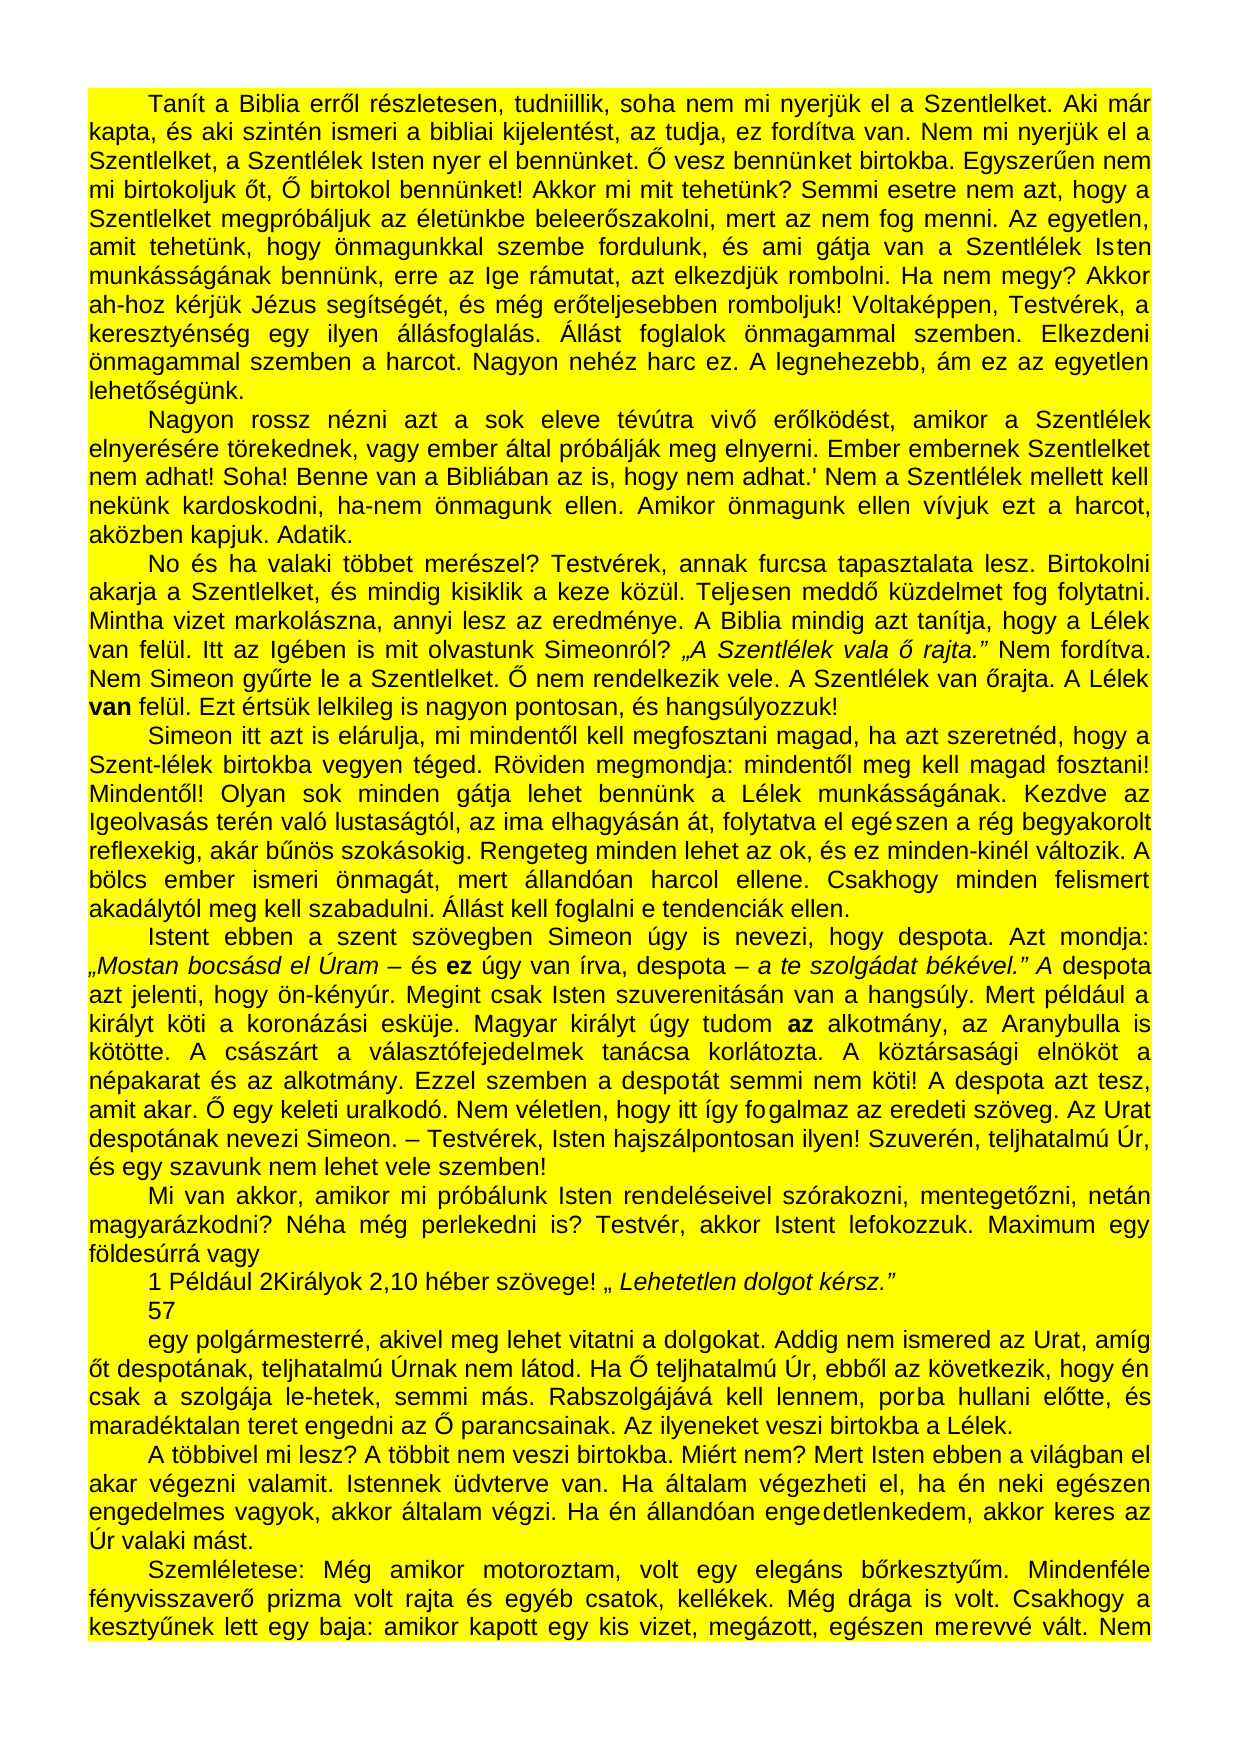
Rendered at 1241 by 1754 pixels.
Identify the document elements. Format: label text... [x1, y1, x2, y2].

text egy polgármesterré, akivel meg lehet vitatni a dol­gokat. Addig nem ismered az Urat, amíg őt despotá­nak, teljhatalmú Úrnak nem látod. Ha Ő teljhatalmú Úr, ebből az következik, hogy én csak a szolgája le-hetek, semmi más. Rabszolgájává kell lennem, por­ba hullani előtte, és maradéktalan teret engedni az Ő parancsainak. Az ilyeneket veszi birtokba a Lélek. [88, 1325, 1152, 1440]
text Simeon itt azt is elárulja, mi mindentől kell megfosztani magad, ha azt szeretnéd, hogy a Szent-lélek birtokba vegyen téged. Röviden megmondja: mindentől meg kell magad fosztani! Mindentől! Olyan sok minden gátja lehet bennünk a Lélek munkásságának. Kezdve az Igeolvasás terén való lustaságtól, az ima elhagyásán át, folytatva el egé­szen a rég begyakorolt reflexekig, akár bűnös szoká­sokig. Rengeteg minden lehet az ok, és ez minden-kinél változik. A bölcs ember ismeri önmagát, mert állandóan harcol ellene. Csakhogy minden felismert akadálytól meg kell szabadulni. Állást kell foglalni e tendenciák ellen. [88, 721, 1152, 922]
text A többivel mi lesz? A többit nem veszi bir­tokba. Miért nem? Mert Isten ebben a világban el akar végezni valamit. Istennek üdvterve van. Ha ál­talam végezheti el, ha én neki egészen engedelmes vagyok, akkor általam végzi. Ha én állandóan enge­detlenkedem, akkor keres az Úr valaki mást. [88, 1440, 1152, 1555]
text Istent ebben a szent szövegben Simeon úgy is nevezi, hogy despota. Azt mondja: „Mostan bo­csásd el Úram – és ez úgy van írva, despota – a te szolgádat békével.” A despota azt jelenti, hogy ön-kényúr. Megint csak Isten szuverenitásán van a hangsúly. Mert például a királyt köti a koronázási esküje. Magyar királyt úgy tudom az alkotmány, az Aranybulla is kötötte. A császárt a választófejedel­mek tanácsa korlátozta. A köztársasági elnököt a népakarat és az alkotmány. Ezzel szemben a despo­tát semmi nem köti! A despota azt tesz, amit akar. Ő egy keleti uralkodó. Nem véletlen, hogy itt így fo­galmaz az eredeti szöveg. Az Urat despotának neve­zi Simeon. – Testvérek, Isten hajszálpontosan ilyen! Szuverén, teljhatalmú Úr, és egy szavunk nem lehet vele szemben! [88, 922, 1152, 1181]
text 1 Például 2Királyok 2,10 héber szövege! „ Lehetetlen dol­got kérsz.” [88, 1267, 1152, 1296]
text 57 [88, 1296, 1152, 1325]
text Nagyon rossz nézni azt a sok eleve tévútra vi­vő erőlködést, amikor a Szentlélek elnyerésére töre­kednek, vagy ember által próbálják meg elnyerni. Ember embernek Szentlelket nem adhat! Soha! Benne van a Bibliában az is, hogy nem adhat.' Nem a Szentlélek mellett kell nekünk kardoskodni, ha-nem önmagunk ellen. Amikor önmagunk ellen vív­juk ezt a harcot, aközben kapjuk. Adatik. [88, 405, 1152, 548]
text Tanít a Biblia erről részletesen, tudniillik, so­ha nem mi nyerjük el a Szentlelket. Aki már kapta, és aki szintén ismeri a bibliai kijelentést, az tudja, ez fordítva van. Nem mi nyerjük el a Szentlelket, a Szentlélek Isten nyer el bennünket. Ő vesz bennün­ket birtokba. Egyszerűen nem mi birtokoljuk őt, Ő birtokol bennünket! Akkor mi mit tehetünk? Semmi esetre nem azt, hogy a Szentlelket megpróbáljuk az életünkbe beleerőszakolni, mert az nem fog menni. Az egyetlen, amit tehetünk, hogy önmagunkkal szembe fordulunk, és ami gátja van a Szentlélek Is­ten munkásságának bennünk, erre az Ige rámutat, azt elkezdjük rombolni. Ha nem megy? Akkor ah-hoz kérjük Jézus segítségét, és még erőteljesebben romboljuk! Voltaképpen, Testvérek, a keresztyénség egy ilyen állásfoglalás. Állást foglalok önmagammal szemben. Elkezdeni önmagammal szemben a harcot. Nagyon nehéz harc ez. A legnehezebb, ám ez az egyetlen lehetőségünk. [88, 88, 1152, 405]
text No és ha valaki többet merészel? Testvérek, annak furcsa tapasztalata lesz. Birtokolni akarja a Szentlelket, és mindig kisiklik a keze közül. Telje­sen meddő küzdelmet fog folytatni. Mintha vizet markolászna, annyi lesz az eredménye. A Biblia mindig azt tanítja, hogy a Lélek van felül. Itt az Igében is mit olvastunk Simeonról? „A Szentlélek vala ő rajta.” Nem fordítva. Nem Simeon gyűrte le a Szentlelket. Ő nem rendelkezik vele. A Szentlélek van őrajta. A Lélek van felül. Ezt értsük lelkileg is nagyon pontosan, és hangsúlyozzuk! [88, 548, 1152, 721]
text Mi van akkor, amikor mi próbálunk Isten ren­deléseivel szórakozni, mentegetőzni, netán magya­rázkodni? Néha még perlekedni is? Testvér, akkor Istent lefokozzuk. Maximum egy földesúrrá vagy [88, 1181, 1152, 1267]
text Szemléletese: Még amikor motoroztam, volt egy elegáns bőrkesztyűm. Mindenféle fényvisszave­rő prizma volt rajta és egyéb csatok, kellékek. Még drága is volt. Csakhogy a kesztyűnek lett egy baja: amikor kapott egy kis vizet, megázott, egészen me­revvé vált. Nem [88, 1555, 1152, 1641]
